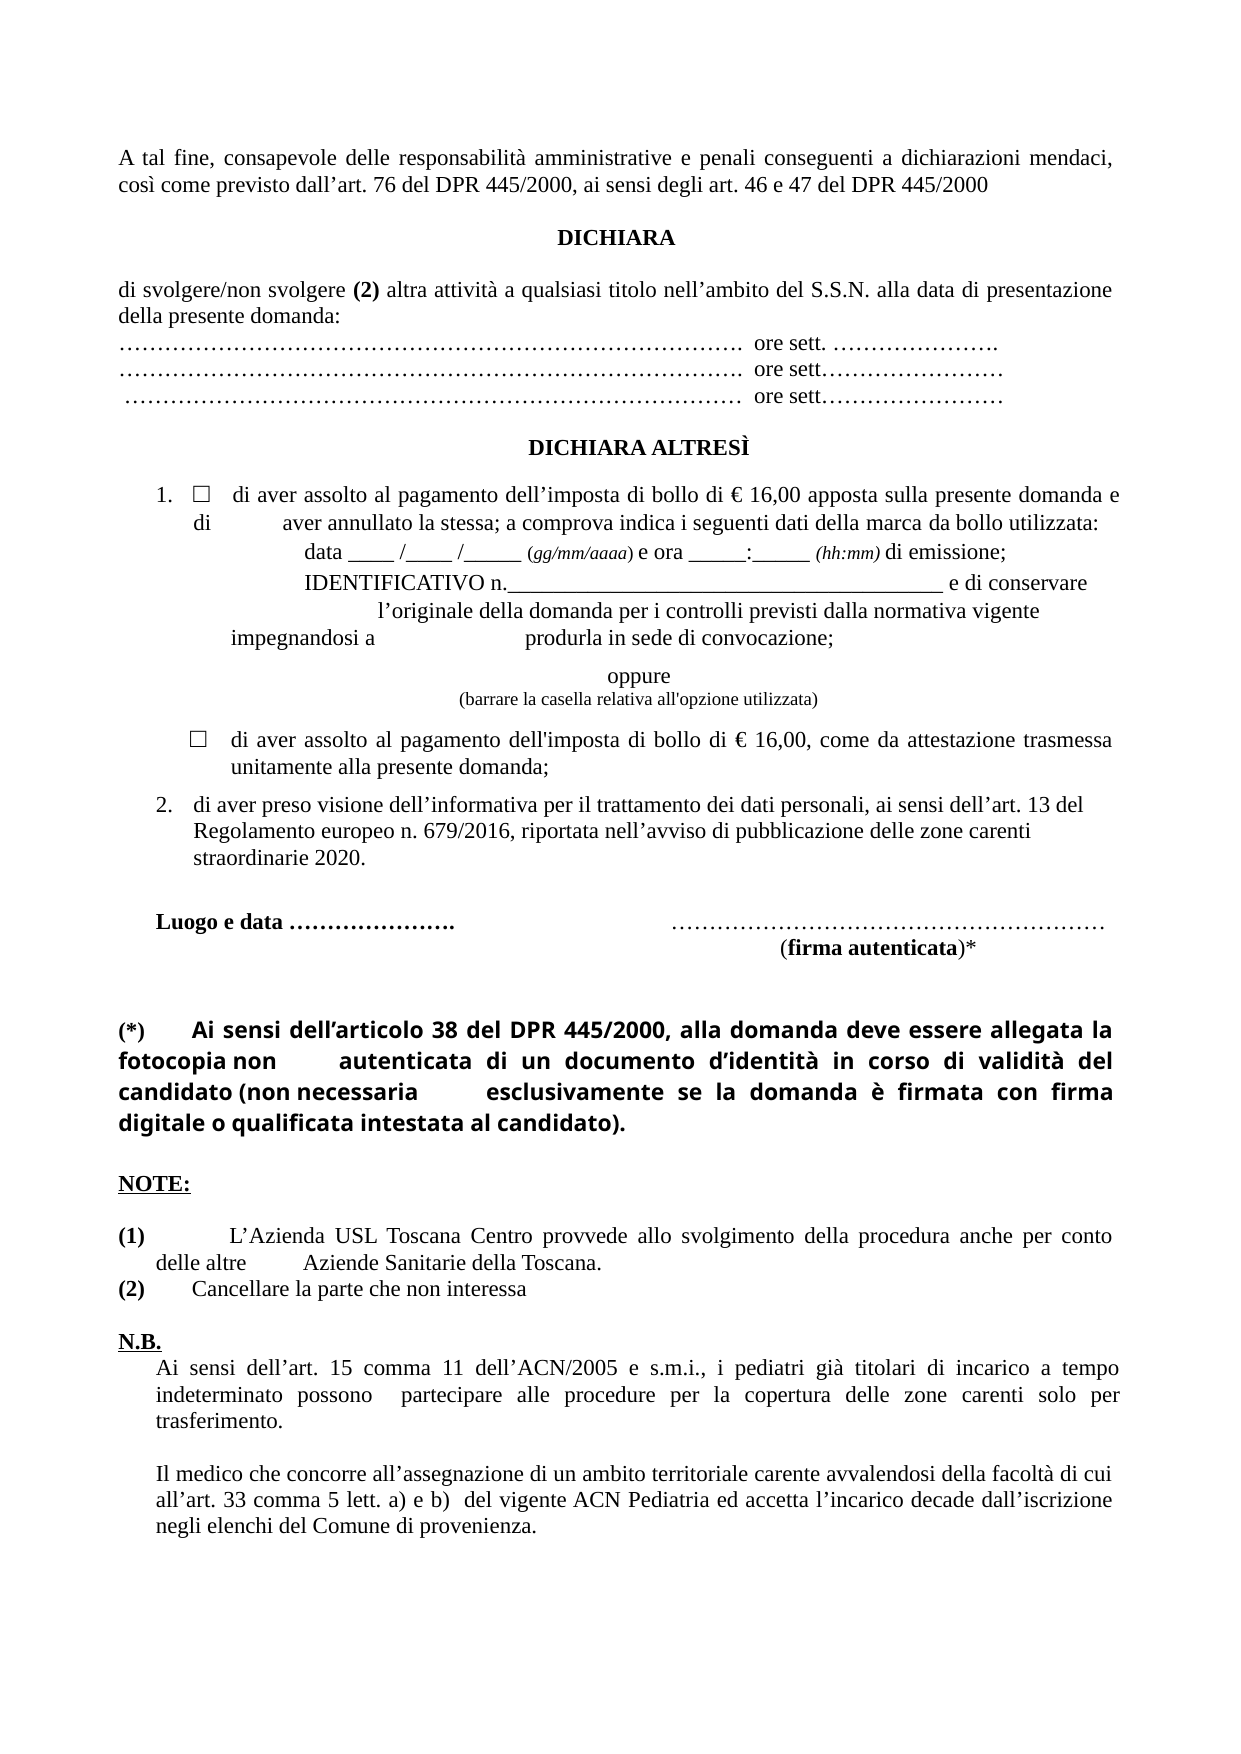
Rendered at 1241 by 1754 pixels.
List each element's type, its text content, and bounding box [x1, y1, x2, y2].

list Luogo e data …………………. ………………………………………………… [118, 908, 1122, 934]
list IDENTIFICATIVO n.______________________________________ e di conservare l’originale della domanda per i controlli previsti dalla normativa vigente impegnandosi a produrla in sede di convocazione; [193, 566, 1122, 650]
text di svolgere/non svolgere (2) altra attività a qualsiasi titolo nell’ambito del S.S.N. alla data di presentazione della presente domanda: [118, 276, 1114, 329]
list Il medico che concorre all’assegnazione di un ambito territoriale carente avvalendosi della facoltà di cui all’art. 33 comma 5 lett. a) e b) del vigente ACN Pediatria ed accetta l’incarico decade dall’iscrizione negli elenchi del Comune di provenienza. [118, 1460, 1114, 1539]
text (2) Cancellare la parte che non interessa [118, 1275, 1114, 1302]
text DICHIARA [118, 223, 1114, 250]
text (*) Ai sensi dell’articolo 38 del DPR 445/2000, alla domanda deve essere allegata la fotocopia non autenticata di un documento d’identità in corso di validità del candidato (non necessaria esclusivamente se la domanda è firmata con firma digitale o qualificata intestata al candidato). [118, 1013, 1114, 1138]
text (1) L’Azienda USL Toscana Centro provvede allo svolgimento della procedura anche per conto delle altre Aziende Sanitarie della Toscana. [118, 1222, 1114, 1275]
text ……………………………………………………………………… ore sett…………………… [118, 382, 1114, 408]
text ………………………………………………………………………. ore sett…………………… [118, 355, 1114, 382]
text NOTE: [118, 1170, 1114, 1196]
text ………………………………………………………………………. ore sett. …………………. [118, 329, 1114, 355]
subtitle N.B. [118, 1328, 1114, 1354]
list di aver preso visione dell’informativa per il trattamento dei dati personali, ai sensi dell’art. 13 del Regolamento europeo n. 679/2016, riportata nell’avviso di pubblicazione delle zone carenti straordinarie 2020. [156, 791, 1122, 870]
text A tal fine, consapevole delle responsabilità amministrative e penali conseguenti a dichiarazioni mendaci, così come previsto dall’art. 76 del DPR 445/2000, ai sensi degli art. 46 e 47 del DPR 445/2000 [118, 144, 1114, 197]
text (firma autenticata)* [118, 934, 1114, 961]
list oppure [118, 662, 1122, 688]
list (barrare la casella relativa all'opzione utilizzata) [118, 688, 1122, 710]
list □ di aver assolto al pagamento dell’imposta di bollo di € 16,00 apposta sulla presente domanda e di aver annullato la stessa; a comprova indica i seguenti dati della marca da bollo utilizzata: [156, 477, 1122, 535]
list □ di aver assolto al pagamento dell'imposta di bollo di € 16,00, come da attestazione trasmessa unitamente alla presente domanda; [190, 722, 1122, 779]
list data ____ /____ /_____ (gg/mm/aaaa) e ora _____:_____ (hh:mm) di emissione; [193, 535, 1122, 566]
list DICHIARA ALTRESÌ [118, 434, 1122, 461]
list Ai sensi dell’art. 15 comma 11 dell’ACN/2005 e s.m.i., i pediatri già titolari di incarico a tempo indeterminato possono partecipare alle procedure per la copertura delle zone carenti solo per trasferimento. [118, 1354, 1122, 1433]
